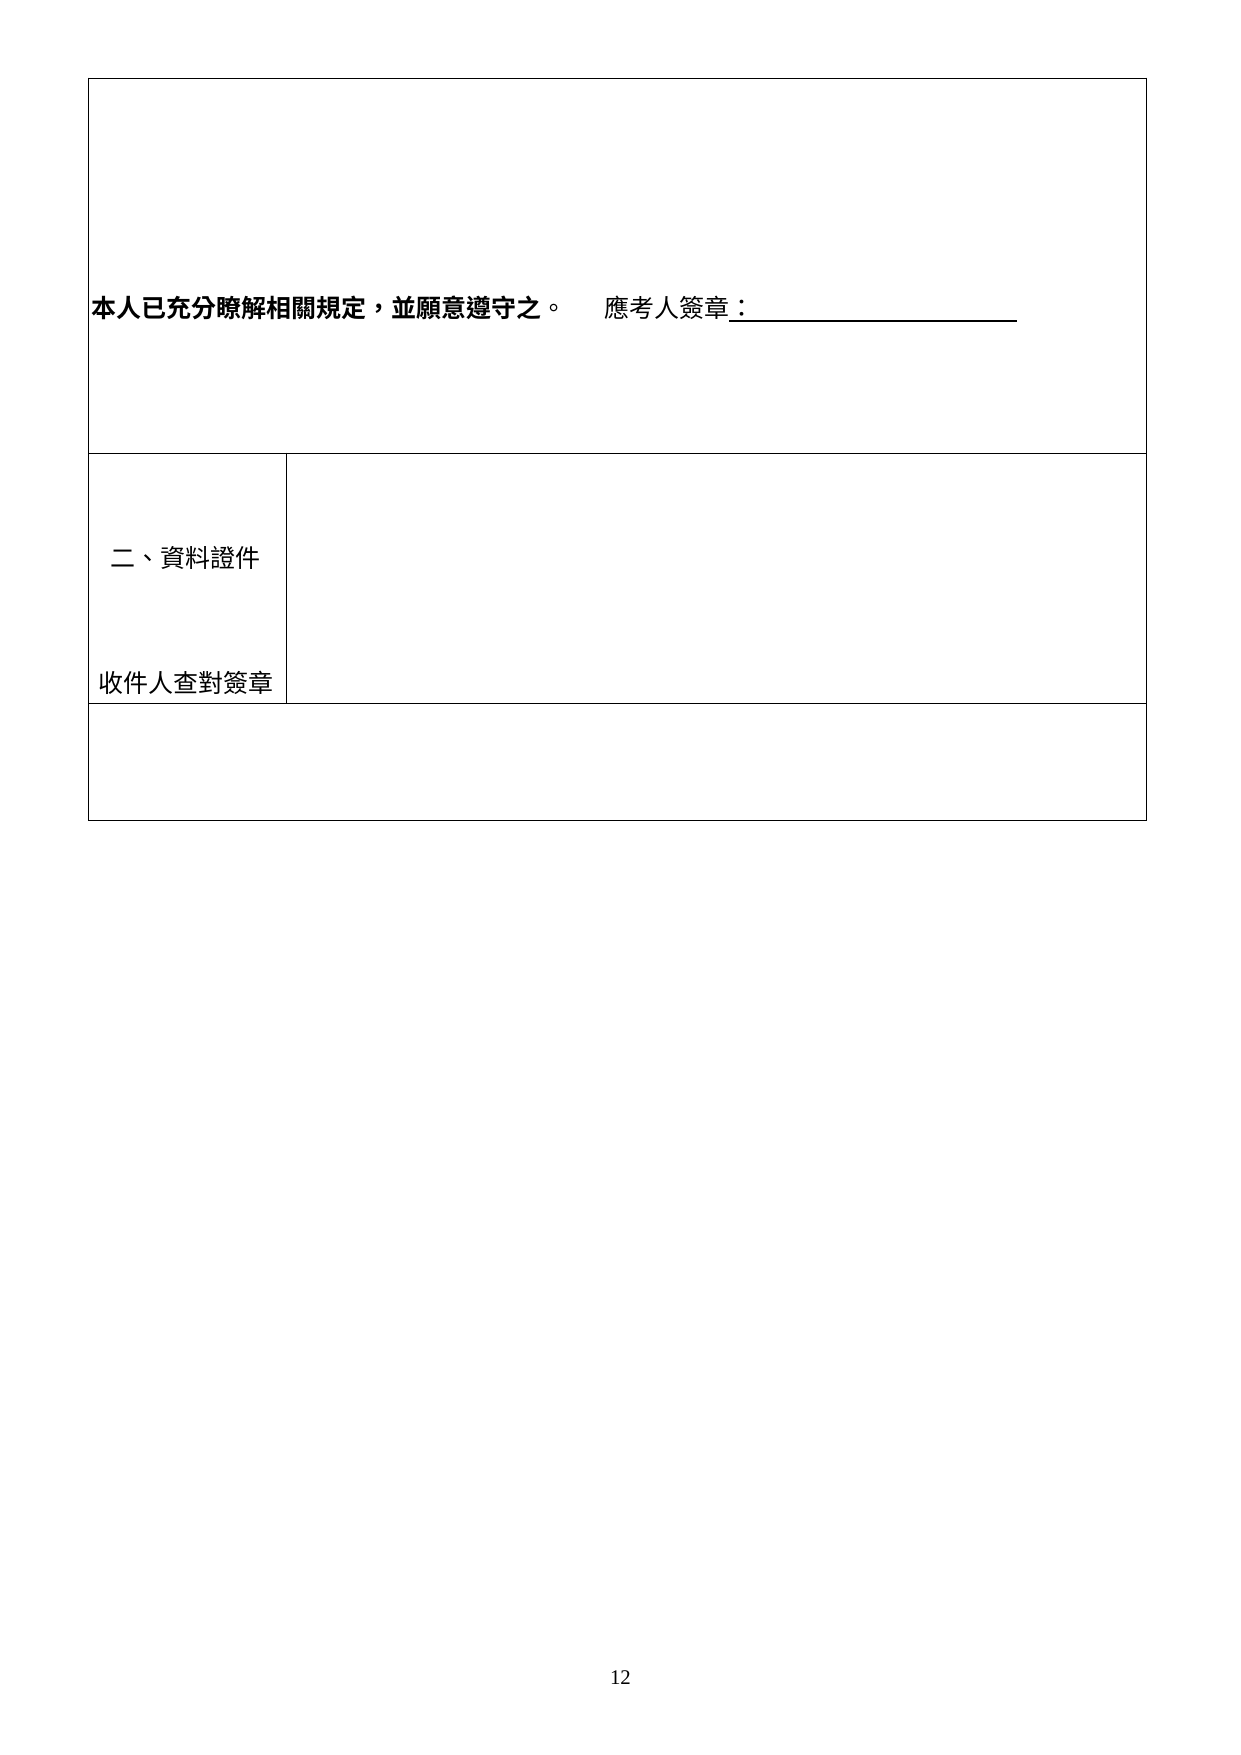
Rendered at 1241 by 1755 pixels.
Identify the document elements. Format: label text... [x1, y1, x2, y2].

table_cell [89, 704, 1146, 820]
table_header 本人已充分瞭解相關規定，並願意遵守之。 應考人簽章： [89, 79, 1146, 453]
table_cell 二、資料證件 收件人查對簽章 [89, 454, 286, 703]
table_cell [287, 454, 1146, 703]
